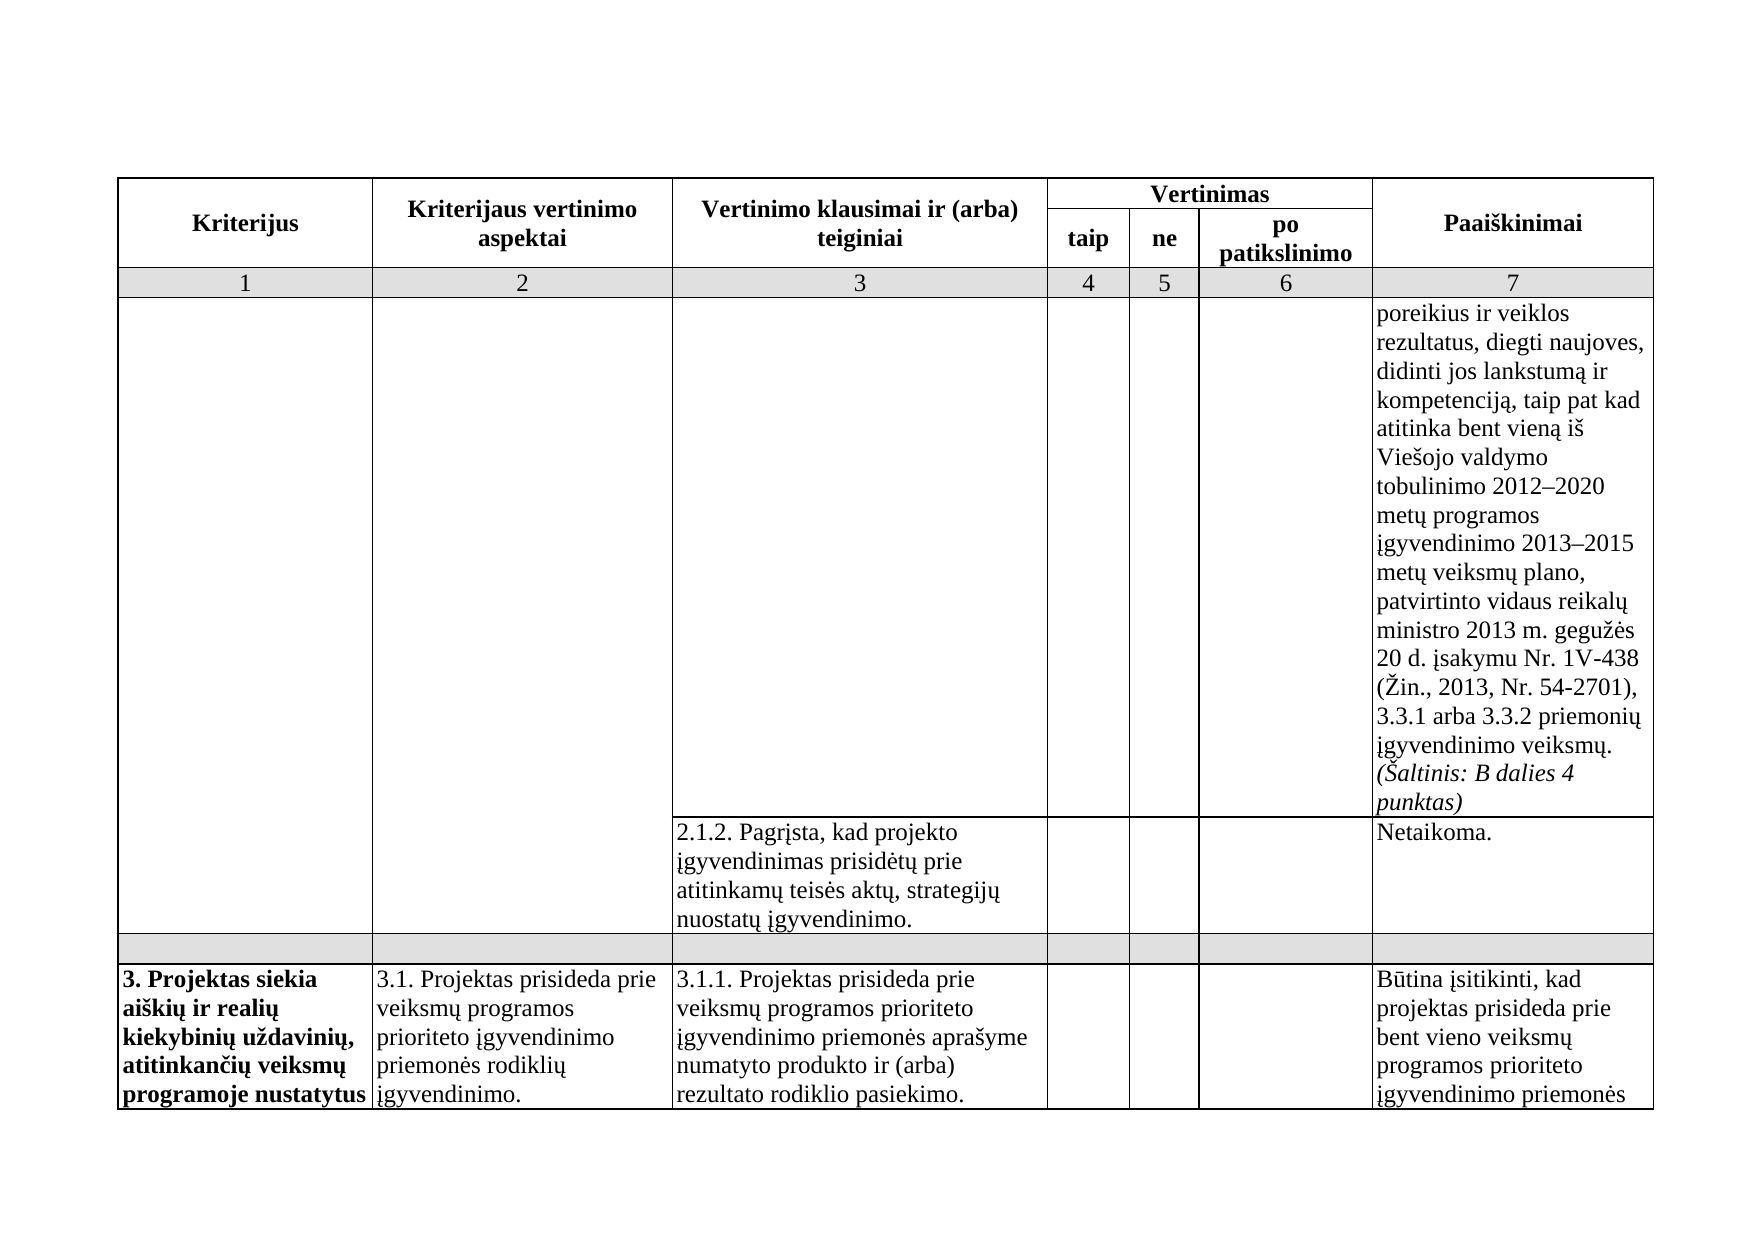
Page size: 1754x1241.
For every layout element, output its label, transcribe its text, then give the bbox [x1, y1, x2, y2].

table_cell [1048, 818, 1129, 932]
table_cell [1130, 965, 1198, 1108]
table_cell 3.1. Projektas prisideda prie veiksmų programos prioriteto įgyvendinimo priemonės rodiklių įgyvendinimo. [373, 965, 672, 1108]
table_cell poreikius ir veiklos rezultatus, diegti naujoves, didinti jos lankstumą ir kompetenciją, taip pat kad atitinka bent vieną iš Viešojo valdymo tobulinimo 2012–2020 metų programos įgyvendinimo 2013–2015 metų veiksmų plano, patvirtinto vidaus reikalų ministro 2013 m. gegužės 20 d. įsakymu Nr. 1V-438 (Žin., 2013, Nr. 54-2701), 3.3.1 arba 3.3.2 priemonių įgyvendinimo veiksmų. (Šaltinis: B dalies 4 punktas) [1373, 298, 1653, 816]
table_cell 3. Projektas siekia aiškių ir realių kiekybinių uždavinių, atitinkančių veiksmų programoje nustatytus [119, 965, 372, 1108]
table_cell 4 [1048, 268, 1129, 297]
table_cell 2.1.2. Pagrįsta, kad projekto įgyvendinimas prisidėtų prie atitinkamų teisės aktų, strategijų nuostatų įgyvendinimo. [673, 818, 1047, 932]
table_cell [1048, 298, 1129, 816]
table_cell 3.1.1. Projektas prisideda prie veiksmų programos prioriteto įgyvendinimo priemonės aprašyme numatyto produkto ir (arba) rezultato rodiklio pasiekimo. [673, 965, 1047, 1108]
table_header Kriterijus [119, 179, 372, 267]
table_cell [1130, 934, 1198, 963]
table_cell [119, 934, 372, 963]
table_header Vertinimo klausimai ir (arba) teiginiai [673, 179, 1047, 267]
table_cell 3 [673, 268, 1047, 297]
table_cell [1200, 818, 1372, 932]
table_cell [1130, 818, 1198, 932]
table_cell 1 [119, 268, 372, 297]
table_cell [1200, 934, 1372, 963]
table_cell [673, 298, 1047, 816]
table_cell 2 [373, 268, 672, 297]
table_cell [1200, 965, 1372, 1108]
table_cell [673, 934, 1047, 963]
table_cell Būtina įsitikinti, kad projektas prisideda prie bent vieno veiksmų programos prioriteto įgyvendinimo priemonės [1373, 965, 1653, 1108]
table_cell po patikslinimo [1200, 209, 1372, 267]
table_cell 6 [1200, 268, 1372, 297]
table_cell taip [1048, 209, 1129, 267]
table_cell [1048, 965, 1129, 1108]
table_header Paaiškinimai [1373, 179, 1653, 267]
table_cell [119, 298, 372, 932]
table_cell Netaikoma. [1373, 818, 1653, 932]
table_header Vertinimas [1048, 179, 1372, 207]
table_cell ne [1130, 209, 1198, 267]
table_cell [373, 934, 672, 963]
table_cell 7 [1373, 268, 1653, 297]
table_cell [1130, 298, 1198, 816]
table_cell [1200, 298, 1372, 816]
table_cell [1048, 934, 1129, 963]
table_header Kriterijaus vertinimo aspektai [373, 179, 672, 267]
table_cell 5 [1130, 268, 1198, 297]
table_cell [1373, 934, 1653, 963]
table_cell [373, 298, 672, 932]
